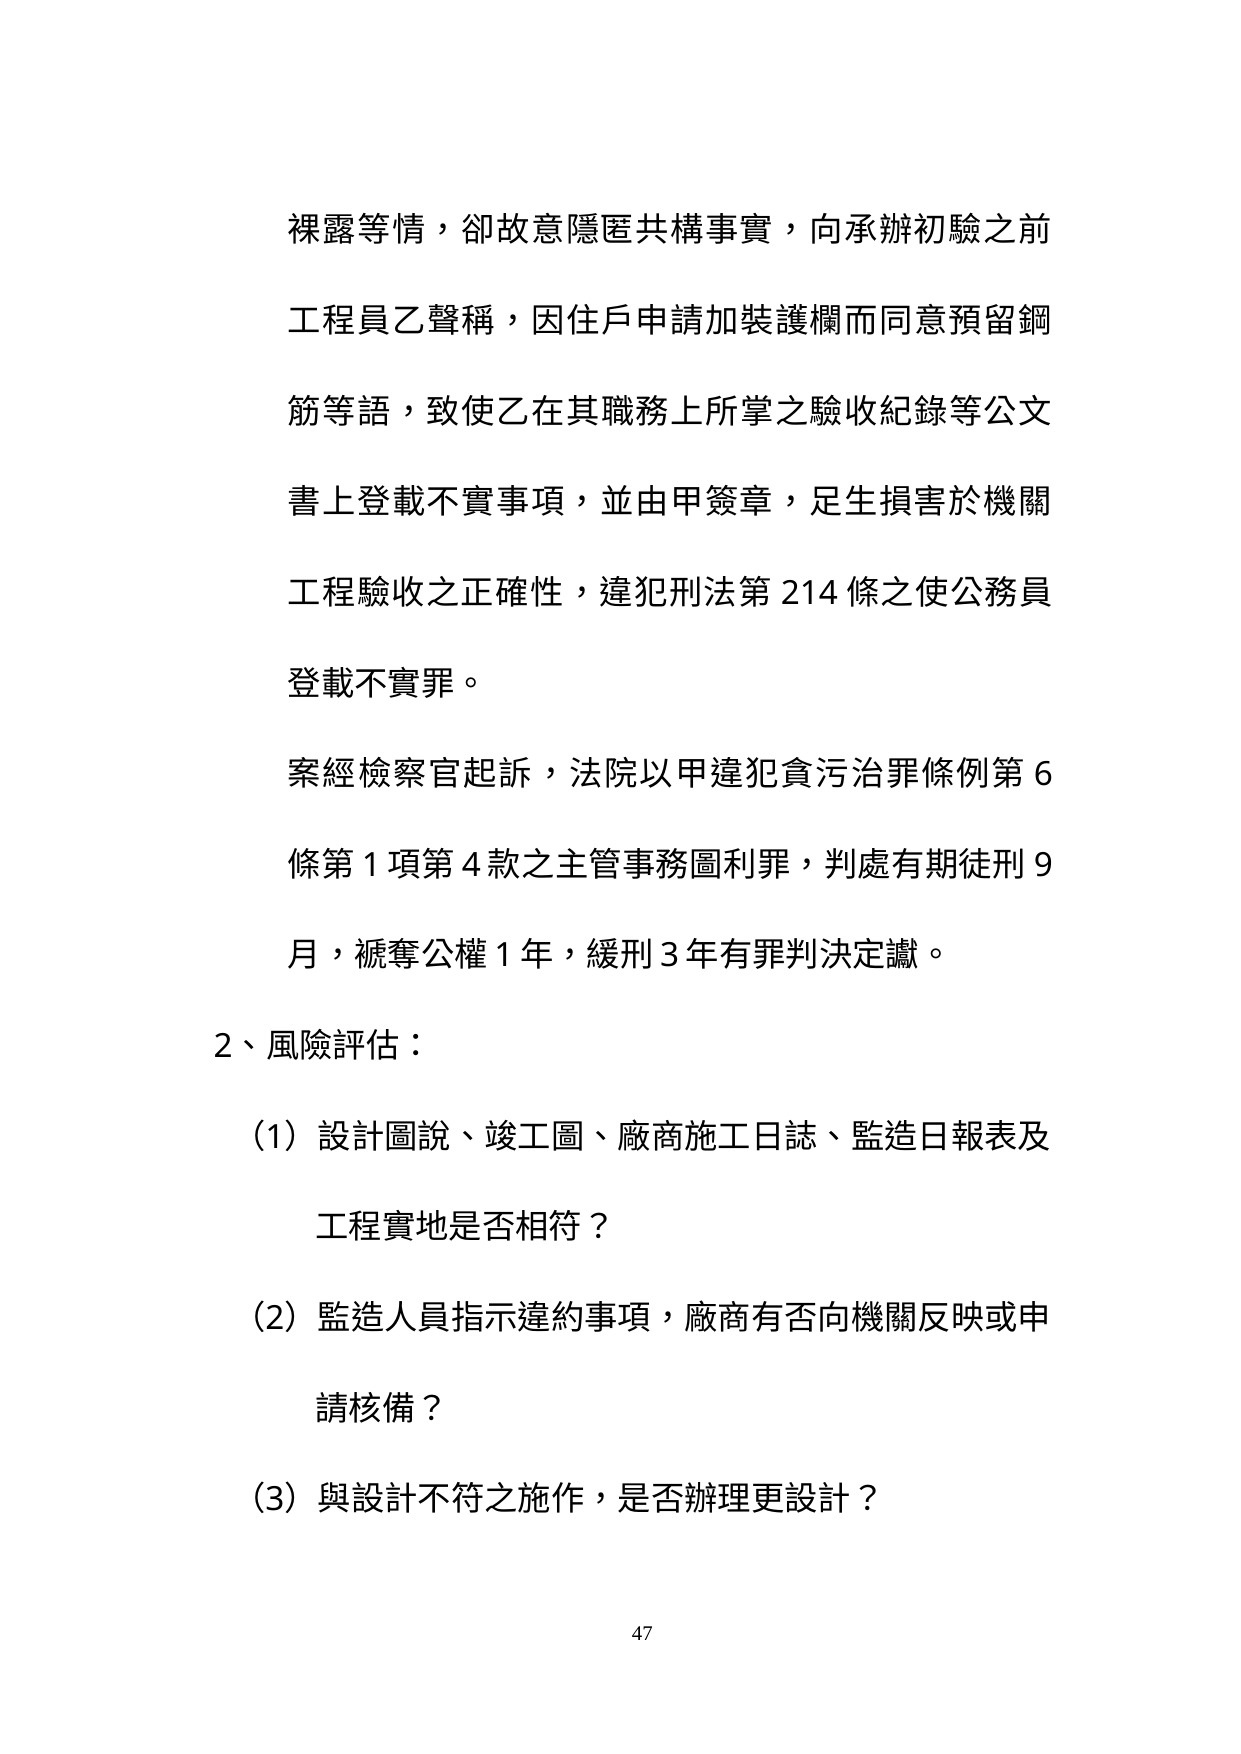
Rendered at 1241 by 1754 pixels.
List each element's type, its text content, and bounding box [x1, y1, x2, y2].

text 2、風險評估： [187, 987, 1053, 1078]
text 裸露等情，卻故意隱匿共構事實，向承辦初驗之前工程員乙聲稱，因住戶申請加裝護欄而同意預留鋼筋等語，致使乙在其職務上所掌之驗收紀錄等公文書上登載不實事項，並由甲簽章，足生損害於機關工程驗收之正確性，違犯刑法第214條之使公務員登載不實罪。 [287, 172, 1053, 716]
text （3）與設計不符之施作，是否辦理更設計？ [232, 1441, 1053, 1531]
text 案經檢察官起訴，法院以甲違犯貪污治罪條例第6條第1項第4款之主管事務圖利罪，判處有期徒刑9月，褫奪公權1年，緩刑3年有罪判決定讞。 [287, 716, 1053, 987]
text （2）監造人員指示違約事項，廠商有否向機關反映或申請核備？ [232, 1259, 1053, 1441]
text （1）設計圖說、竣工圖、廠商施工日誌、監造日報表及工程實地是否相符？ [232, 1078, 1053, 1259]
